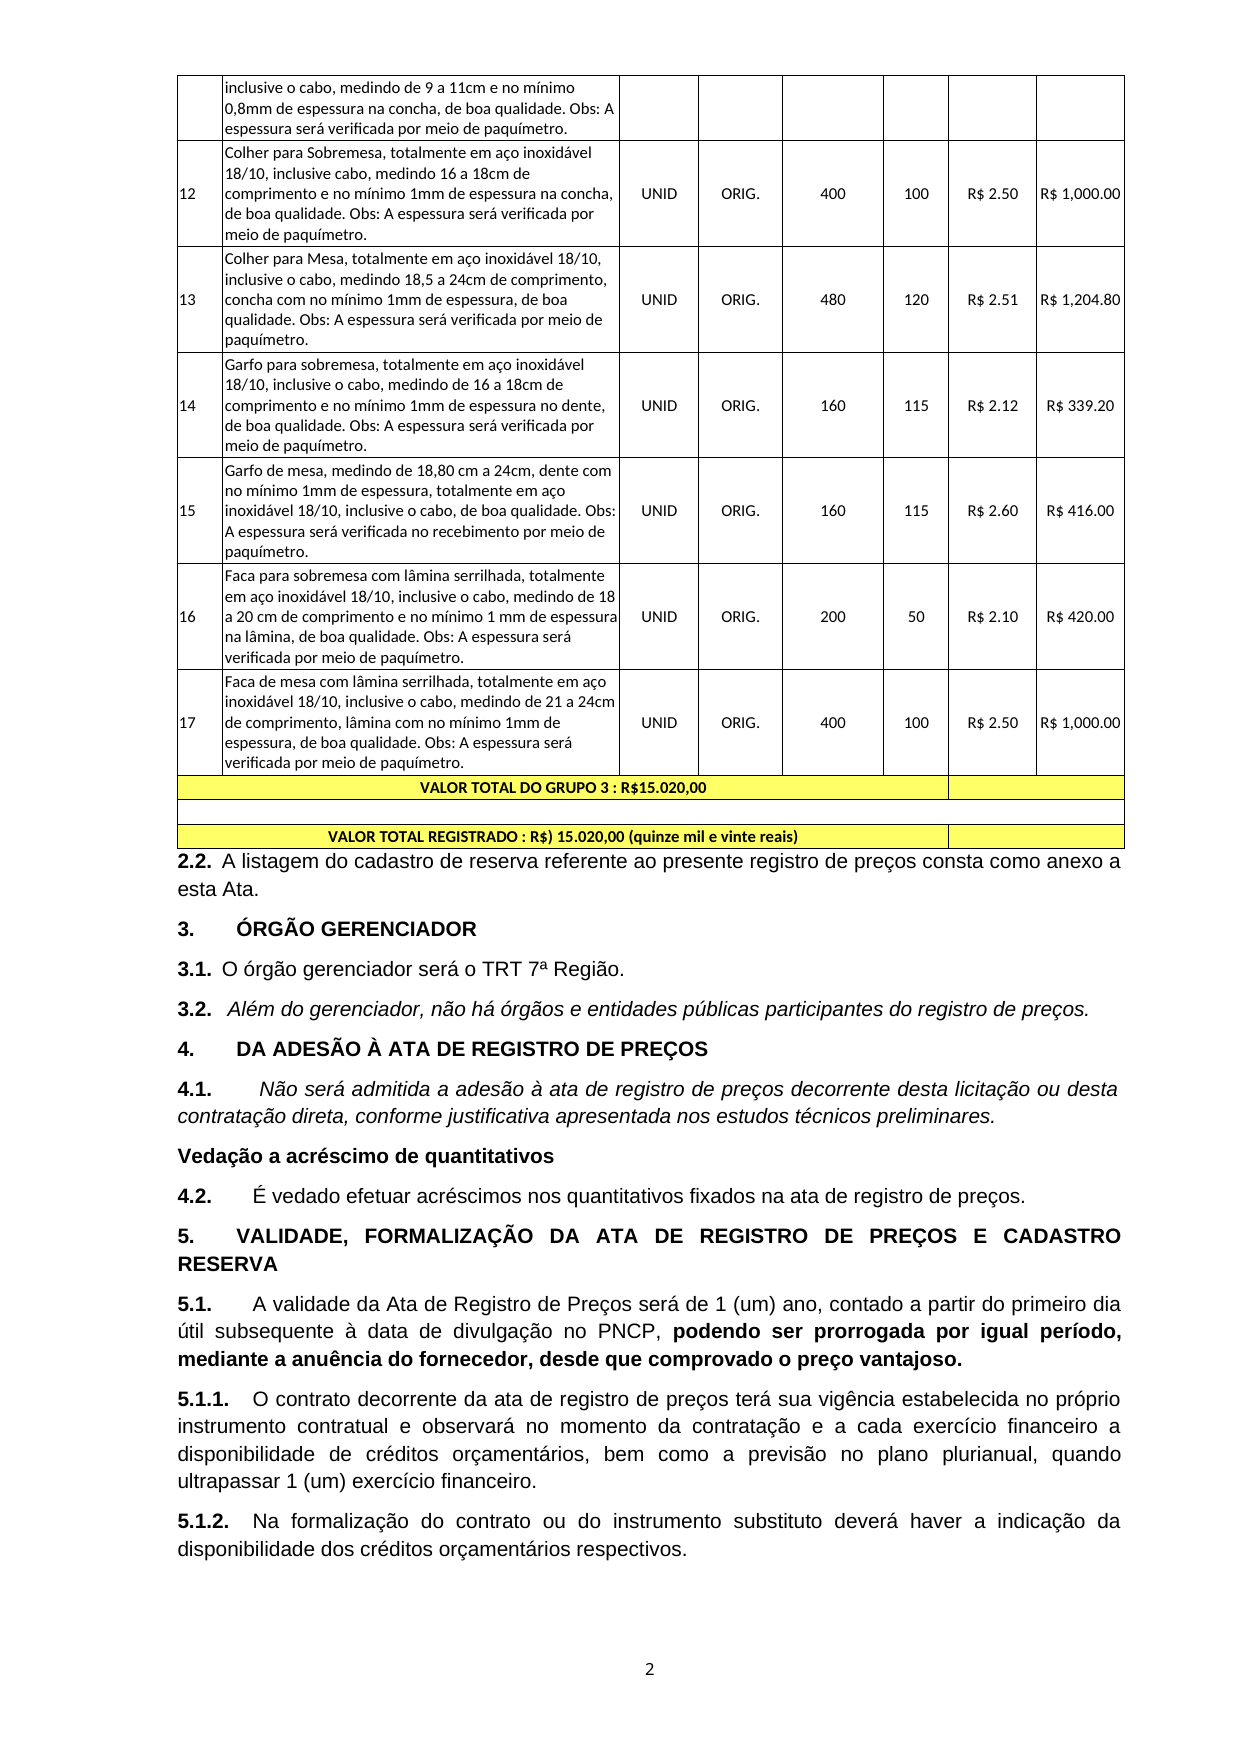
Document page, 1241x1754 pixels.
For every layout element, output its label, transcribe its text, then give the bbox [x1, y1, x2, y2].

table_cell 15 [178, 458, 222, 563]
table_cell Garfo de mesa, medindo de 18,80 cm a 24cm, dente com no mínimo 1mm de espessura, totalmente em aço inoxidável 18/10, inclusive o cabo, de boa qualidade. Obs: A espessura será verificada no recebimento por meio de paquímetro. [223, 458, 619, 563]
table_cell 480 [783, 247, 883, 352]
table_cell ORIG. [699, 670, 782, 774]
table_cell Faca para sobremesa com lâmina serrilhada, totalmente em aço inoxidável 18/10, inclusive o cabo, medindo de 18 a 20 cm de comprimento e no mínimo 1 mm de espessura na lâmina, de boa qualidade. Obs: A espessura será verificada por meio de paquímetro. [223, 564, 619, 669]
table_cell inclusive o cabo, medindo de 9 a 11cm e no mínimo 0,8mm de espessura na concha, de boa qualidade. Obs: A espessura será verificada por meio de paquímetro. [223, 76, 619, 140]
table_cell R$ 2,50 [949, 670, 1036, 774]
list Além do gerenciador, não há órgãos e entidades públicas participantes do registro de preços. [177, 996, 1122, 1020]
table_cell R$ 1.000,00 [1037, 141, 1124, 246]
table_cell 14 [178, 353, 222, 457]
table_cell [178, 76, 222, 140]
table_cell 17 [178, 670, 222, 774]
table_cell 115 [884, 458, 948, 563]
table_cell 13 [178, 247, 222, 352]
list O órgão gerenciador será o TRT 7ª Região. [177, 956, 1122, 980]
list Não será admitida a adesão à ata de registro de preços decorrente desta licitação ou desta contratação direta, conforme justificativa apresentada nos estudos técnicos preliminares. [177, 1076, 1122, 1128]
table_cell R$ 1,80 [949, 76, 1036, 140]
table_cell 100 [884, 670, 948, 774]
table_cell [178, 800, 1124, 823]
table_cell UNID [620, 141, 698, 246]
table_cell 115 [884, 353, 948, 457]
table_cell R$ 2,50 [949, 141, 1036, 246]
table_cell 50 [884, 564, 948, 669]
table_cell 16 [178, 564, 222, 669]
table_cell Garfo para sobremesa, totalmente em aço inoxidável 18/10, inclusive o cabo, medindo de 16 a 18cm de comprimento e no mínimo 1mm de espessura no dente, de boa qualidade. Obs: A espessura será verificada por meio de paquímetro. [223, 353, 619, 457]
table_cell R$ 2,51 [949, 247, 1036, 352]
table_cell R$ 2,12 [949, 353, 1036, 457]
list Na formalização do contrato ou do instrumento substituto deverá haver a indicação da disponibilidade dos créditos orçamentários respectivos. [177, 1509, 1122, 1560]
table_cell VALOR TOTAL DO GRUPO 3 : R$15.020,00 [178, 776, 948, 799]
list É vedado efetuar acréscimos nos quantitativos fixados na ata de registro de preços. [177, 1184, 1122, 1208]
list O contrato decorrente da ata de registro de preços terá sua vigência estabelecida no próprio instrumento contratual e observará no momento da contratação e a cada exercício financeiro a disponibilidade de créditos orçamentários, bem como a previsão no plano plurianual, quando ultrapassar 1 (um) exercício financeiro. [177, 1386, 1122, 1493]
list A listagem do cadastro de reserva referente ao presente registro de preços consta como anexo a esta Ata. [177, 849, 1122, 900]
table_cell R$ 420,00 [1037, 564, 1124, 669]
table_cell [620, 76, 698, 140]
table_cell ORIG. [699, 458, 782, 563]
table_cell [949, 825, 1124, 848]
table_cell ORIG. [699, 353, 782, 457]
table_cell Faca de mesa com lâmina serrilhada, totalmente em aço inoxidável 18/10, inclusive o cabo, medindo de 21 a 24cm de comprimento, lâmina com no mínimo 1mm de espessura, de boa qualidade. Obs: A espessura será verificada por meio de paquímetro. [223, 670, 619, 774]
list VALIDADE, FORMALIZAÇÃO DA ATA DE REGISTRO DE PREÇOS E CADASTRO RESERVA [177, 1224, 1122, 1275]
table_cell 160 [783, 458, 883, 563]
table_cell 100 [884, 141, 948, 246]
table_cell R$ 416,00 [1037, 458, 1124, 563]
table_cell 400 [783, 141, 883, 246]
list ÓRGÃO GERENCIADOR [177, 916, 1122, 940]
text Vedação a acréscimo de quantitativos [177, 1144, 1122, 1168]
table_cell UNID [620, 564, 698, 669]
table_cell [783, 76, 883, 140]
table_cell 12 [178, 141, 222, 246]
table_cell R$ 339,20 [1037, 353, 1124, 457]
table_cell [949, 776, 1124, 799]
table_cell R$ 2,10 [949, 564, 1036, 669]
table_cell 400 [783, 670, 883, 774]
table_cell R$ 2,60 [949, 458, 1036, 563]
table_cell 160 [783, 353, 883, 457]
list DA ADESÃO À ATA DE REGISTRO DE PREÇOS [177, 1036, 1122, 1060]
table_cell UNID [620, 353, 698, 457]
table_cell R$ 1.000,00 [1037, 670, 1124, 774]
table_cell UNID [620, 458, 698, 563]
table_cell 120 [884, 247, 948, 352]
list A validade da Ata de Registro de Preços será de 1 (um) ano, contado a partir do primeiro dia útil subsequente à data de divulgação no PNCP, podendo ser prorrogada por igual período, mediante a anuência do fornecedor, desde que comprovado o preço vantajoso. [177, 1291, 1122, 1370]
table_cell R$ 1.204,80 [1037, 247, 1124, 352]
table_cell ORIG. [699, 247, 782, 352]
table_cell [884, 76, 948, 140]
table_cell Colher para Sobremesa, totalmente em aço inoxidável 18/10, inclusive cabo, medindo 16 a 18cm de comprimento e no mínimo 1mm de espessura na concha, de boa qualidade. Obs: A espessura será verificada por meio de paquímetro. [223, 141, 619, 246]
table_cell VALOR TOTAL REGISTRADO : R$) 15.020,00 (quinze mil e vinte reais) [178, 825, 948, 848]
table_cell R$ 720,00 [1037, 76, 1124, 140]
table_cell ORIG. [699, 564, 782, 669]
table_cell UNID [620, 247, 698, 352]
table_cell UNID [620, 670, 698, 774]
table_cell Colher para Mesa, totalmente em aço inoxidável 18/10, inclusive o cabo, medindo 18,5 a 24cm de comprimento, concha com no mínimo 1mm de espessura, de boa qualidade. Obs: A espessura será verificada por meio de paquímetro. [223, 247, 619, 352]
table_cell 200 [783, 564, 883, 669]
table_cell ORIG. [699, 141, 782, 246]
table_cell [699, 76, 782, 140]
